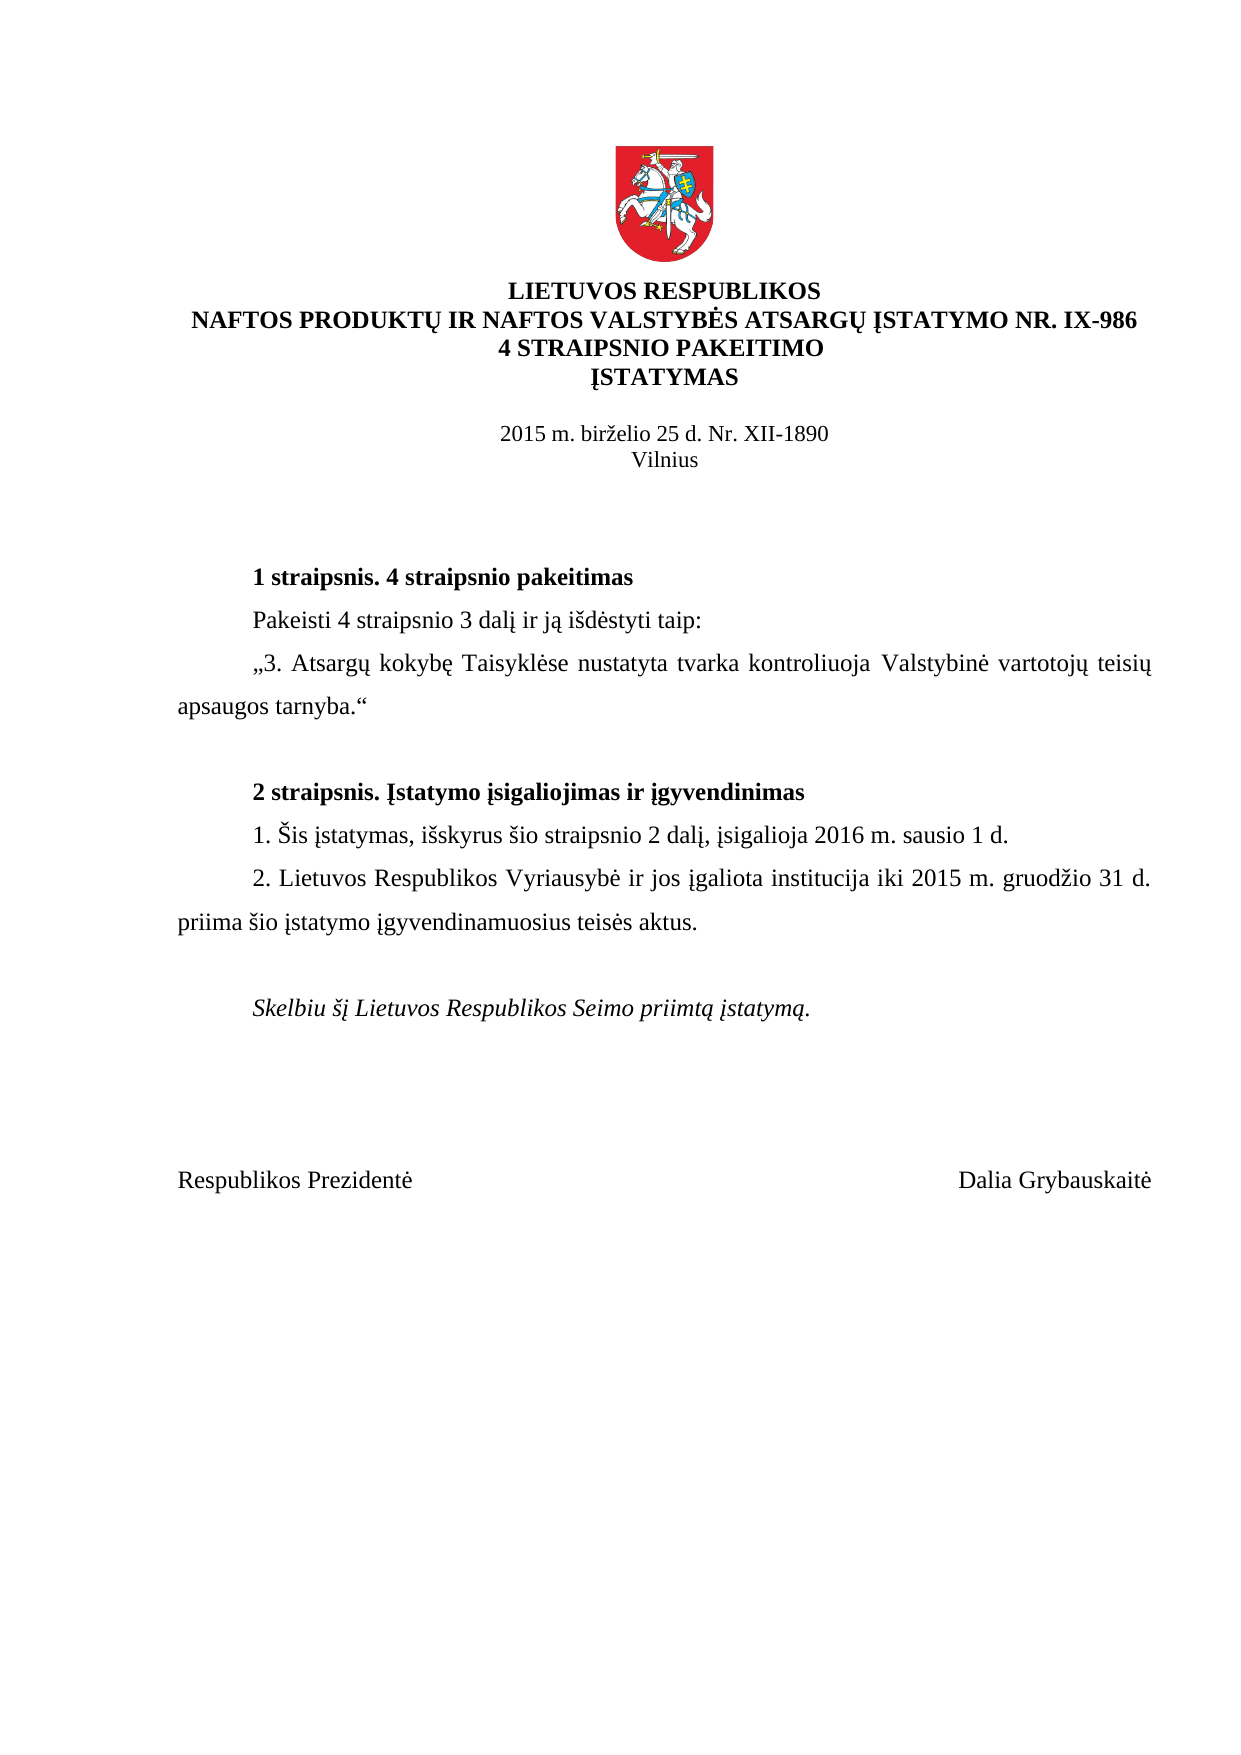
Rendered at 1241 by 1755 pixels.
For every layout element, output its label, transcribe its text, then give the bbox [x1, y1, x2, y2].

text „3. Atsargų kokybę Taisyklėse nustatyta tvarka kontroliuoja Valstybinė vartotojų teisių apsaugos tarnyba.“ [177, 648, 1152, 720]
text 1 straipsnis. 4 straipsnio pakeitimas [177, 562, 1152, 590]
text ĮSTATYMAS [177, 362, 1152, 391]
text 2. Lietuvos Respublikos Vyriausybė ir jos įgaliota institucija iki 2015 m. gruodžio 31 d. priima šio įstatymo įgyvendinamuosius teisės aktus. [177, 863, 1152, 935]
text Skelbiu šį Lietuvos Respublikos Seimo priimtą įstatymą. [177, 993, 1152, 1022]
text 2 straipsnis. Įstatymo įsigaliojimas ir įgyvendinimas [177, 777, 1152, 806]
text Respublikos Prezidentė Dalia Grybauskaitė [177, 1165, 1152, 1194]
text LIETUVOS RESPUBLIKOS [177, 276, 1152, 305]
text NAFTOS PRODUKTŲ IR NAFTOS VALSTYBĖS ATSARGŲ ĮSTATYMO NR. IX-986 4 STRAIPSNIO PAKEITIMO [177, 305, 1152, 362]
text Vilnius [177, 446, 1152, 472]
text 2015 m. birželio 25 d. Nr. XII-1890 [177, 420, 1152, 446]
text 1. Šis įstatymas, išskyrus šio straipsnio 2 dalį, įsigalioja 2016 m. sausio 1 d. [177, 820, 1152, 849]
text Pakeisti 4 straipsnio 3 dalį ir ją išdėstyti taip: [177, 605, 1152, 633]
